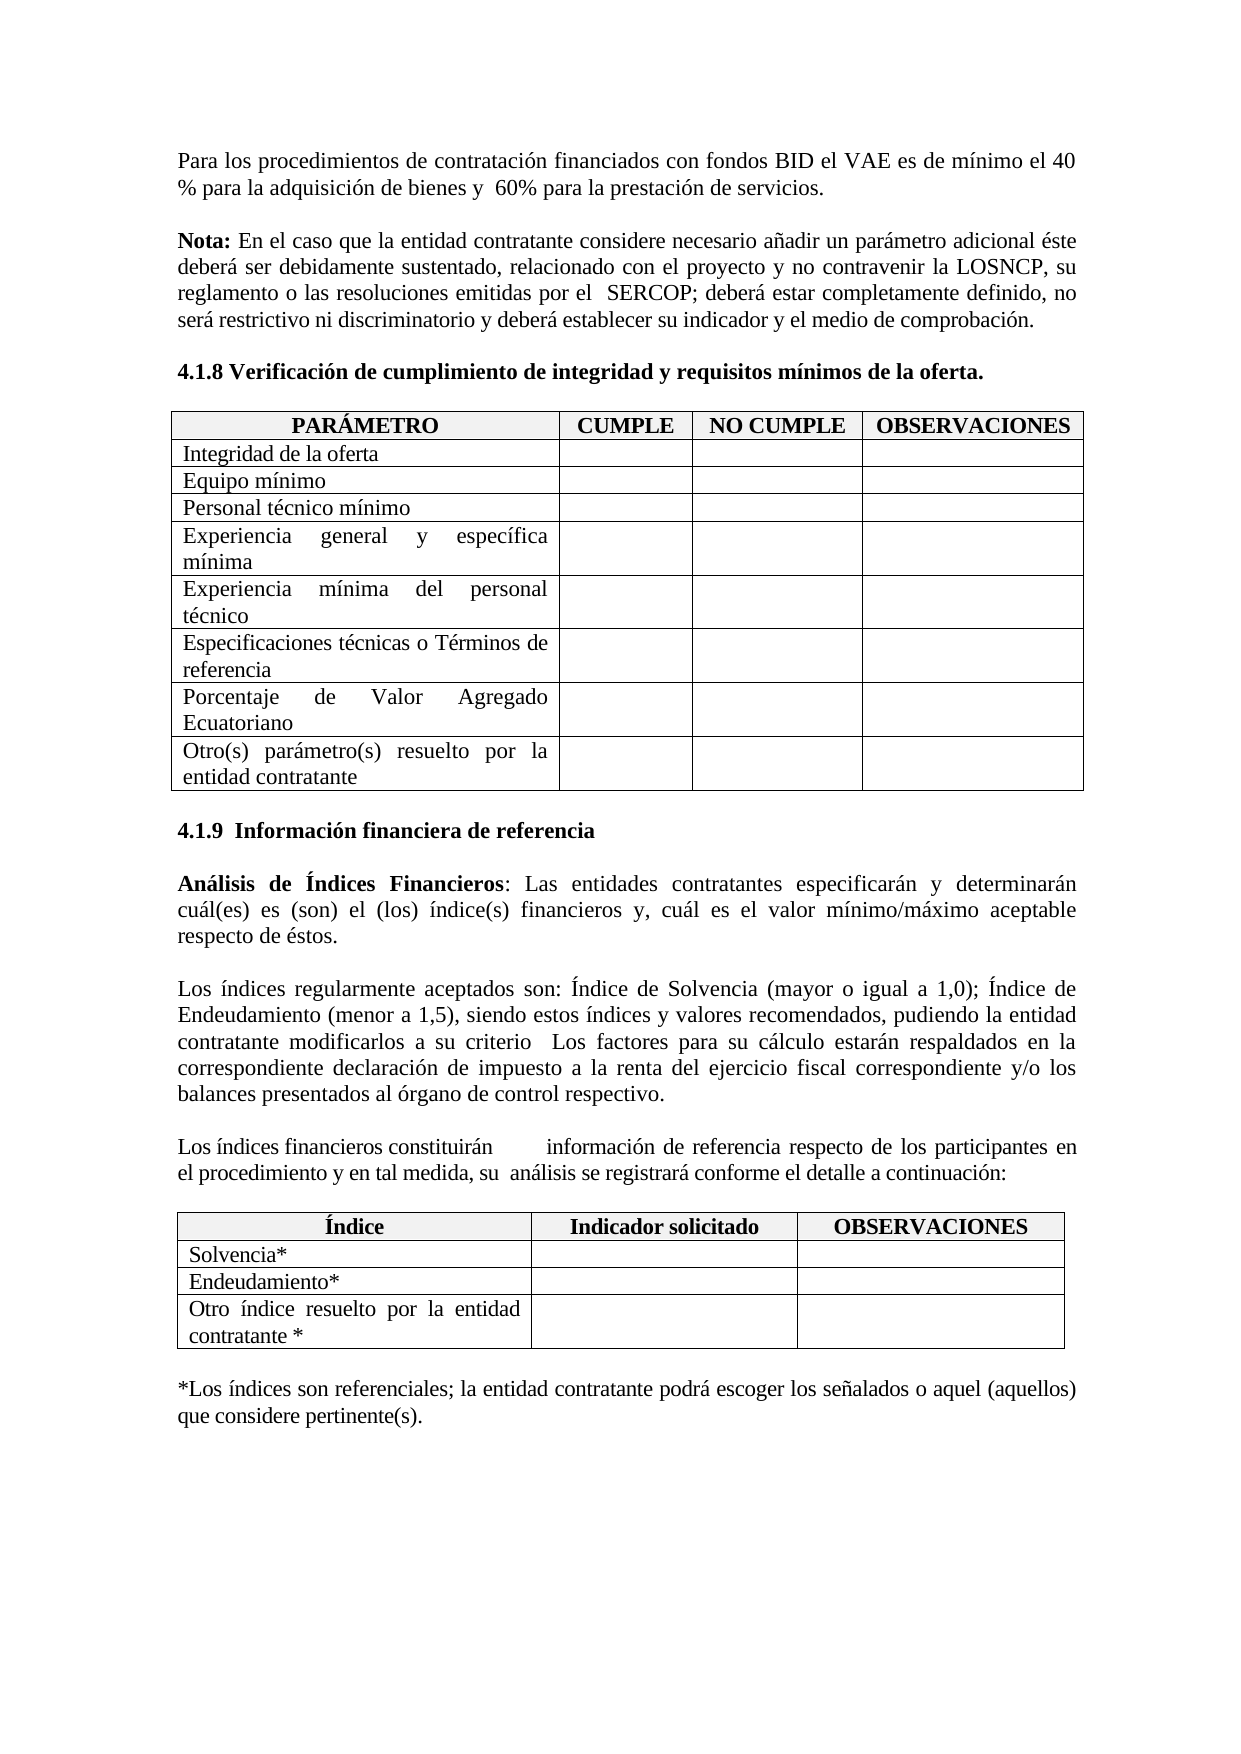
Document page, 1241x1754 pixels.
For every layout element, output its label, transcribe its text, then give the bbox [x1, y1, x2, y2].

table_cell [798, 1268, 1064, 1294]
table_cell [863, 440, 1083, 466]
table_header OBSERVACIONES [863, 412, 1083, 438]
table_cell Otro índice resuelto por la entidad contratante * [178, 1295, 531, 1348]
table_cell [693, 629, 862, 682]
table_cell [560, 737, 692, 789]
table_cell [560, 522, 692, 574]
table_cell [798, 1295, 1064, 1348]
table_cell Otro(s) parámetro(s) resuelto por la entidad contratante [172, 737, 559, 789]
table_cell [693, 494, 862, 521]
text Los índices financieros constituirán información de referencia respecto de los participantes en el procedimiento y en tal medida, su análisis se registrará conforme el detalle a continuación: [177, 1133, 1078, 1186]
text 4.1.9 Información financiera de referencia [177, 817, 1078, 843]
table_cell Equipo mínimo [172, 467, 559, 493]
table_cell Experiencia general y específica mínima [172, 522, 559, 574]
text *Los índices son referenciales; la entidad contratante podrá escoger los señalados o aquel (aquellos) que considere pertinente(s). [177, 1376, 1078, 1428]
table_cell [798, 1241, 1064, 1267]
table_cell [560, 467, 692, 493]
table_cell Porcentaje de Valor Agregado Ecuatoriano [172, 683, 559, 736]
table_cell [560, 683, 692, 736]
table_header NO CUMPLE [693, 412, 862, 438]
table_cell [693, 683, 862, 736]
text Análisis de Índices Financieros: Las entidades contratantes especificarán y determinarán cuál(es) es (son) el (los) índice(s) financieros y, cuál es el valor mínimo/máximo aceptable respecto de éstos. [177, 869, 1078, 949]
table_cell [560, 576, 692, 628]
table_cell [863, 576, 1083, 628]
text Para los procedimientos de contratación financiados con fondos BID el VAE es de mínimo el 40 % para la adquisición de bienes y 60% para la prestación de servicios. [177, 148, 1078, 200]
table_cell Endeudamiento* [178, 1268, 531, 1294]
table_cell [863, 629, 1083, 682]
table_cell [693, 440, 862, 466]
table_cell [560, 494, 692, 521]
table_cell [863, 494, 1083, 521]
table_cell [863, 467, 1083, 493]
text 4.1.8 Verificación de cumplimiento de integridad y requisitos mínimos de la oferta. [177, 358, 1078, 385]
text Los índices regularmente aceptados son: Índice de Solvencia (mayor o igual a 1,0); Índice de Endeudamiento (menor a 1,5), siendo estos índices y valores recomendados, pudiendo la entidad contratante modificarlos a su criterio Los factores para su cálculo estarán respaldados en la correspondiente declaración de impuesto a la renta del ejercicio fiscal correspondiente y/o los balances presentados al órgano de control respectivo. [177, 975, 1078, 1107]
table_cell [863, 737, 1083, 789]
table_cell Especificaciones técnicas o Términos de referencia [172, 629, 559, 682]
table_cell [693, 522, 862, 574]
table_cell [693, 576, 862, 628]
table_cell Personal técnico mínimo [172, 494, 559, 521]
table_cell [532, 1241, 797, 1267]
table_cell Experiencia mínima del personal técnico [172, 576, 559, 628]
table_cell Solvencia* [178, 1241, 531, 1267]
table_cell [532, 1268, 797, 1294]
table_header Índice [178, 1213, 531, 1239]
table_header OBSERVACIONES [798, 1213, 1064, 1239]
table_cell [693, 467, 862, 493]
table_header Indicador solicitado [532, 1213, 797, 1239]
table_cell [863, 683, 1083, 736]
table_cell [532, 1295, 797, 1348]
text Nota: En el caso que la entidad contratante considere necesario añadir un parámetro adicional éste deberá ser debidamente sustentado, relacionado con el proyecto y no contravenir la LOSNCP, su reglamento o las resoluciones emitidas por el SERCOP; deberá estar completamente definido, no será restrictivo ni discriminatorio y deberá establecer su indicador y el medio de comprobación. [177, 227, 1078, 332]
table_header PARÁMETRO [172, 412, 559, 438]
table_cell Integridad de la oferta [172, 440, 559, 466]
table_header CUMPLE [560, 412, 692, 438]
table_cell [560, 629, 692, 682]
table_cell [863, 522, 1083, 574]
table_cell [560, 440, 692, 466]
table_cell [693, 737, 862, 789]
